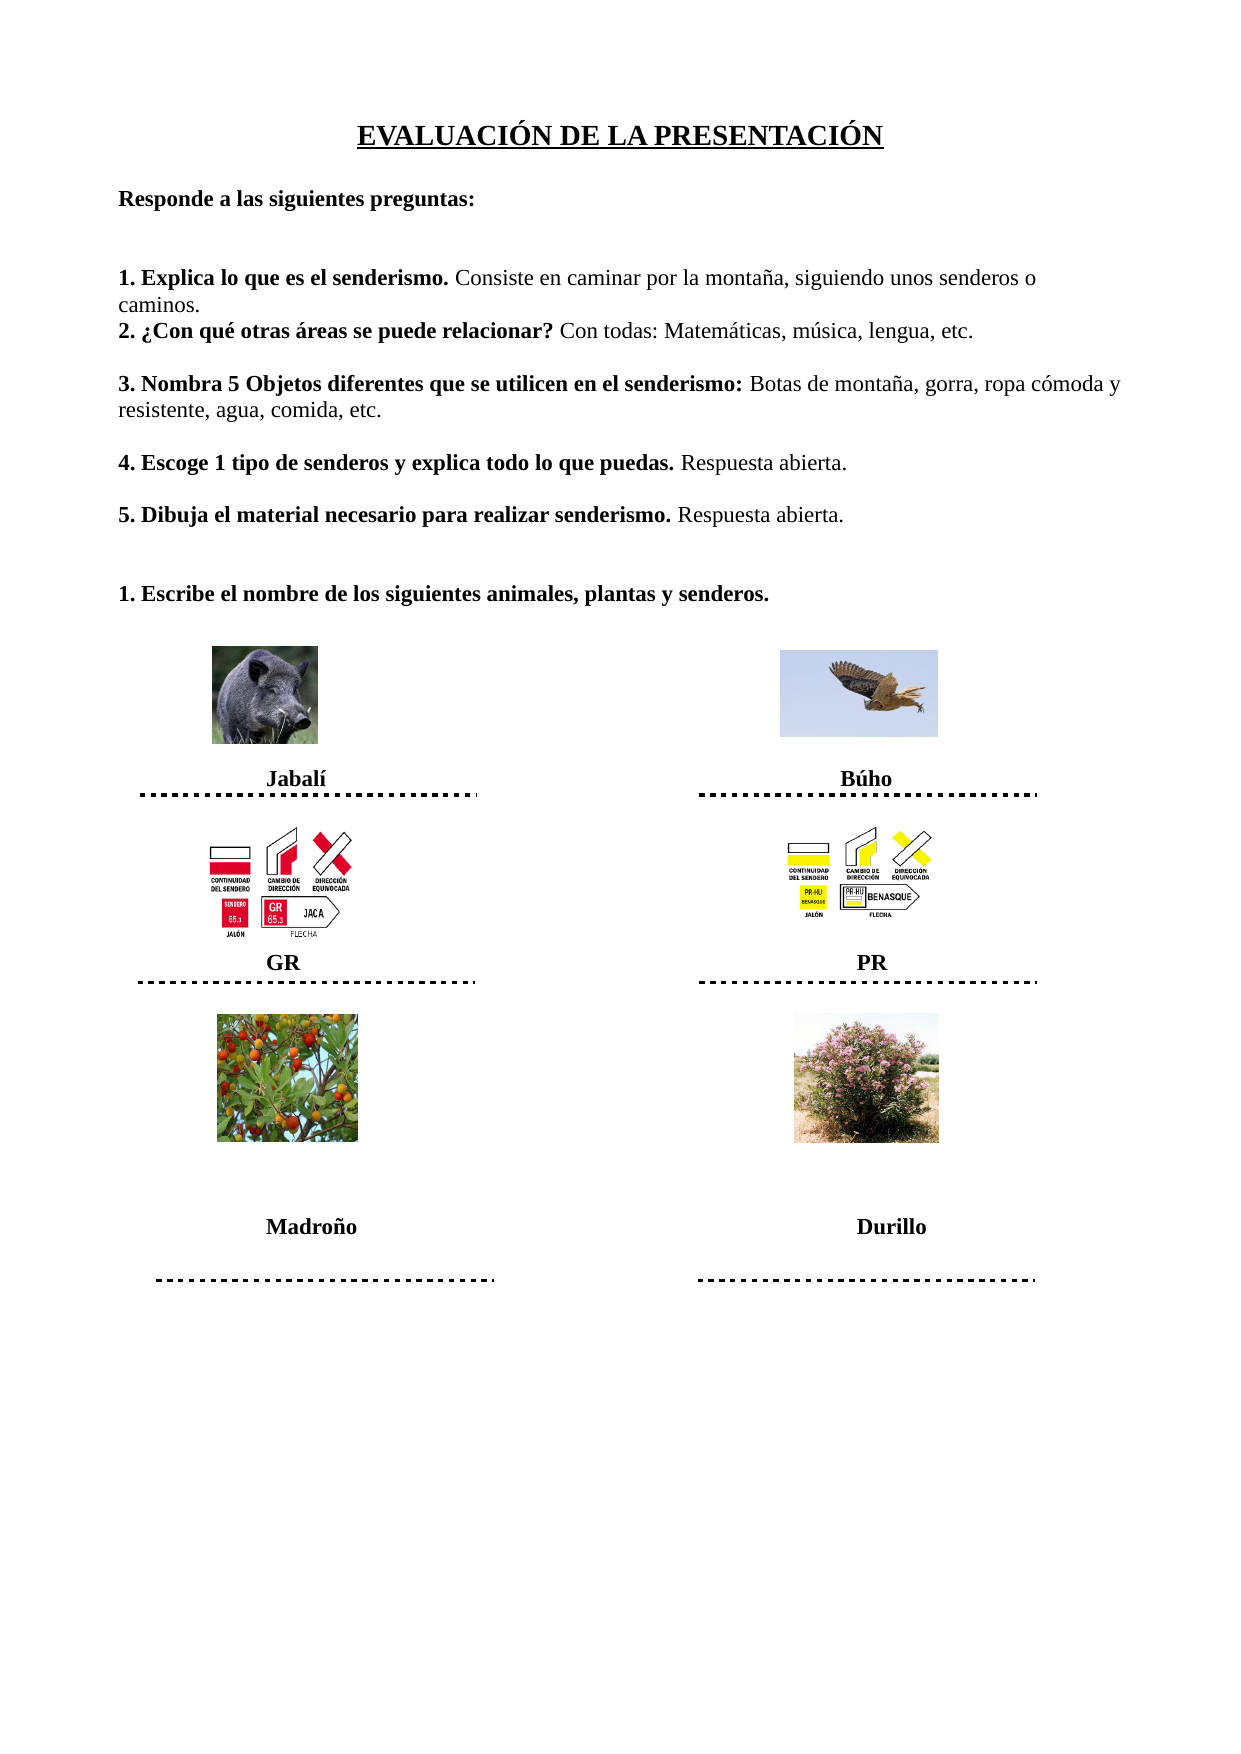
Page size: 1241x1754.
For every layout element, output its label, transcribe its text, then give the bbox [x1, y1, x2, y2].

text 1. Explica lo que es el senderismo. Consiste en caminar por la montaña, siguiendo unos senderos o caminos. [118, 264, 1122, 317]
text 2. ¿Con qué otras áreas se puede relacionar? Con todas: Matemáticas, música, lengua, etc. [118, 317, 1122, 343]
picture [212, 646, 318, 744]
text 5. Dibuja el material necesario para realizar senderismo. Respuesta abierta. [118, 501, 1122, 528]
picture [785, 825, 934, 919]
picture [780, 650, 938, 737]
text GR PR [118, 949, 1122, 976]
picture [217, 1014, 358, 1142]
text EVALUACIÓN DE LA PRESENTACIÓN [118, 118, 1122, 152]
text 3. Nombra 5 Objetos diferentes que se utilicen en el senderismo: Botas de montaña, gorra, ropa cómoda y resistente, agua, comida, etc. [118, 370, 1122, 422]
picture [794, 1013, 939, 1143]
text Madroño Durillo [118, 1213, 1122, 1239]
text Responde a las siguientes preguntas: [118, 185, 1122, 212]
picture [207, 825, 354, 939]
text 1. Escribe el nombre de los siguientes animales, plantas y senderos. [118, 581, 1122, 607]
text 4. Escoge 1 tipo de senderos y explica todo lo que puedas. Respuesta abierta. [118, 449, 1122, 475]
text Jabalí Búho [118, 765, 1122, 791]
